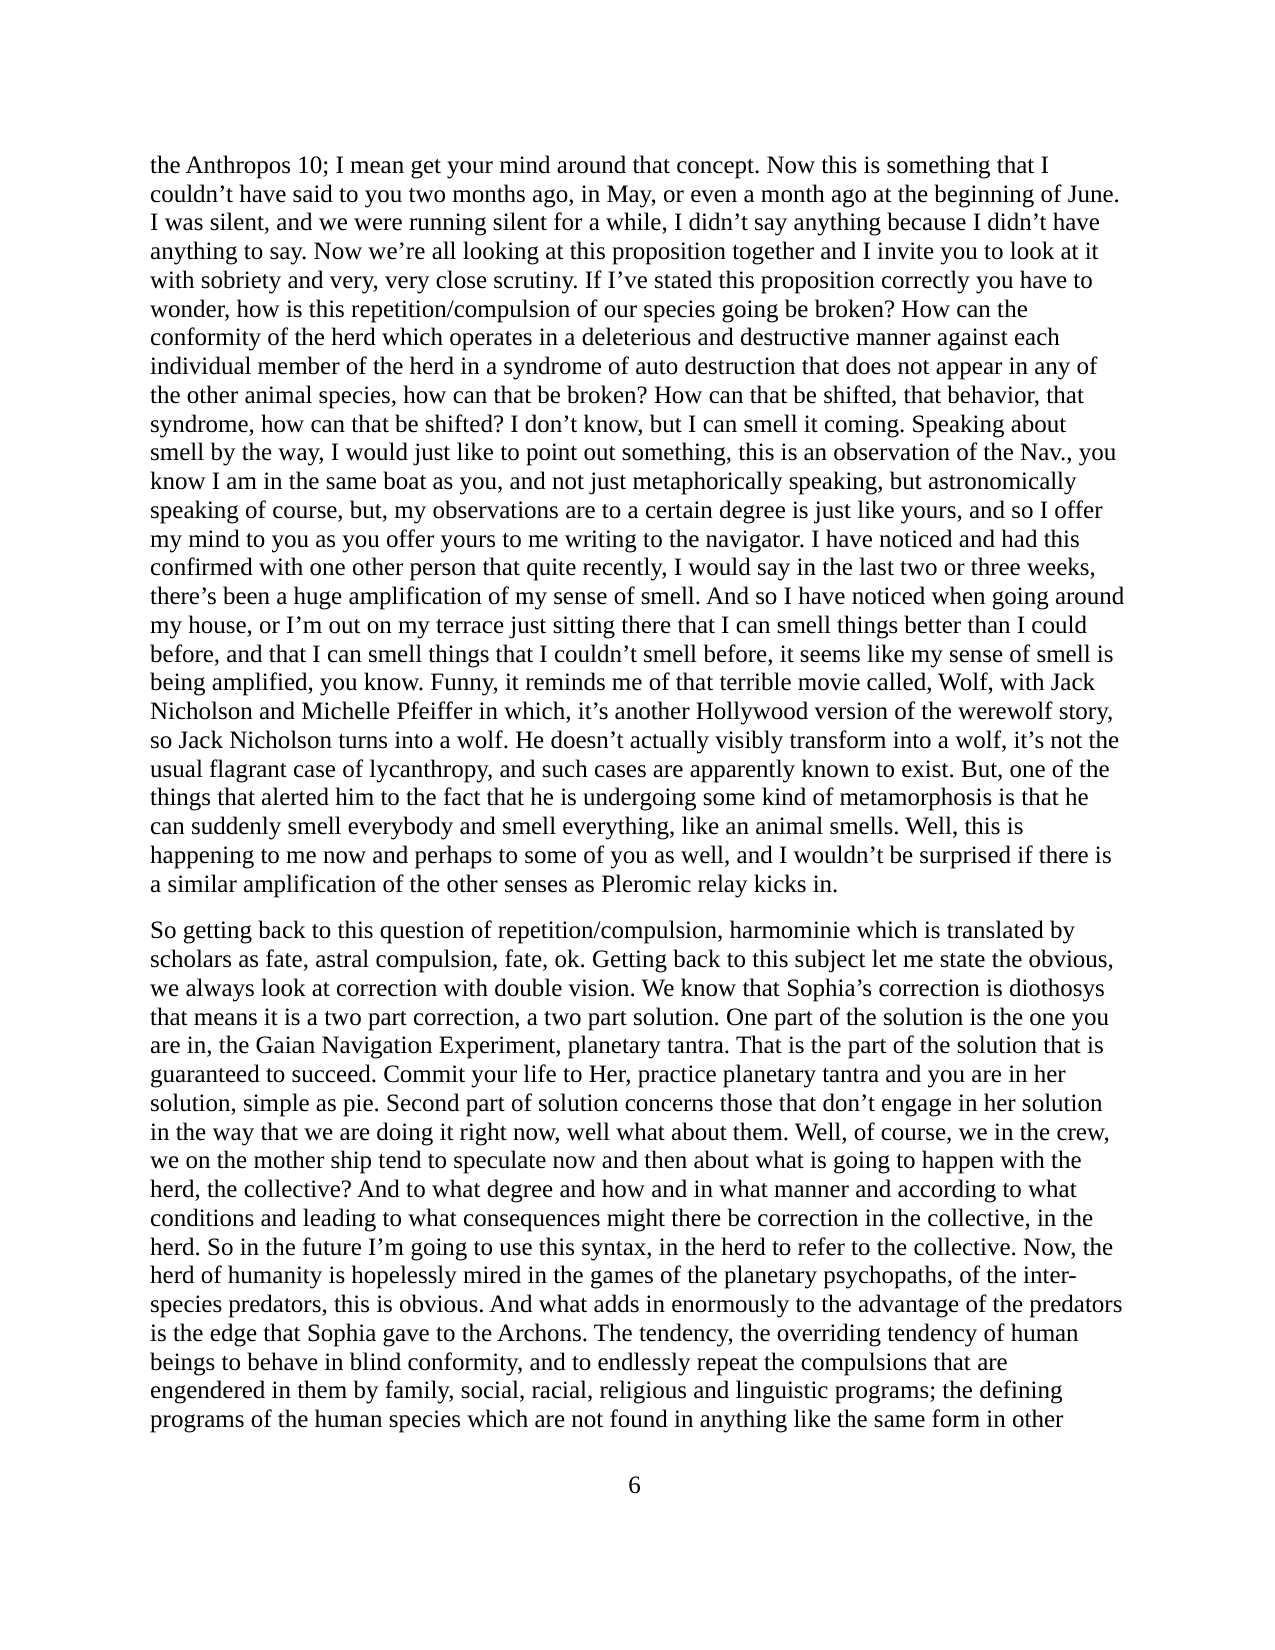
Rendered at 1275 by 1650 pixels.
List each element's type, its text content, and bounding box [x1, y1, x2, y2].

text So getting back to this question of repetition/compulsion, harmominie which is translated by scholars as fate, astral compulsion, fate, ok. Getting back to this subject let me state the obvious, we always look at correction with double vision. We know that Sophia’s correction is diothosys that means it is a two part correction, a two part solution. One part of the solution is the one you are in, the Gaian Navigation Experiment, planetary tantra. That is the part of the solution that is guaranteed to succeed. Commit your life to Her, practice planetary tantra and you are in her solution, simple as pie. Second part of solution concerns those that don’t engage in her solution in the way that we are doing it right now, well what about them. Well, of course, we in the crew, we on the mother ship tend to speculate now and then about what is going to happen with the herd, the collective? And to what degree and how and in what manner and according to what conditions and leading to what consequences might there be correction in the collective, in the herd. So in the future I’m going to use this syntax, in the herd to refer to the collective. Now, the herd of humanity is hopelessly mired in the games of the planetary psychopaths, of the inter-species predators, this is obvious. And what adds in enormously to the advantage of the predators is the edge that Sophia gave to the Archons. The tendency, the overriding tendency of human beings to behave in blind conformity, and to endlessly repeat the compulsions that are engendered in them by family, social, racial, religious and linguistic programs; the defining programs of the human species which are not found in anything like the same form in other [150, 915, 1125, 1433]
text the Anthropos 10; I mean get your mind around that concept. Now this is something that I couldn’t have said to you two months ago, in May, or even a month ago at the beginning of June. I was silent, and we were running silent for a while, I didn’t say anything because I didn’t have anything to say. Now we’re all looking at this proposition together and I invite you to look at it with sobriety and very, very close scrutiny. If I’ve stated this proposition correctly you have to wonder, how is this repetition/compulsion of our species going be broken? How can the conformity of the herd which operates in a deleterious and destructive manner against each individual member of the herd in a syndrome of auto destruction that does not appear in any of the other animal species, how can that be broken? How can that be shifted, that behavior, that syndrome, how can that be shifted? I don’t know, but I can smell it coming. Speaking about smell by the way, I would just like to point out something, this is an observation of the Nav., you know I am in the same boat as you, and not just metaphorically speaking, but astronomically speaking of course, but, my observations are to a certain degree is just like yours, and so I offer my mind to you as you offer yours to me writing to the navigator. I have noticed and had this confirmed with one other person that quite recently, I would say in the last two or three weeks, there’s been a huge amplification of my sense of smell. And so I have noticed when going around my house, or I’m out on my terrace just sitting there that I can smell things better than I could before, and that I can smell things that I couldn’t smell before, it seems like my sense of smell is being amplified, you know. Funny, it reminds me of that terrible movie called, Wolf, with Jack Nicholson and Michelle Pfeiffer in which, it’s another Hollywood version of the werewolf story, so Jack Nicholson turns into a wolf. He doesn’t actually visibly transform into a wolf, it’s not the usual flagrant case of lycanthropy, and such cases are apparently known to exist. But, one of the things that alerted him to the fact that he is undergoing some kind of metamorphosis is that he can suddenly smell everybody and smell everything, like an animal smells. Well, this is happening to me now and perhaps to some of you as well, and I wouldn’t be surprised if there is a similar amplification of the other senses as Pleromic relay kicks in. [150, 150, 1125, 897]
